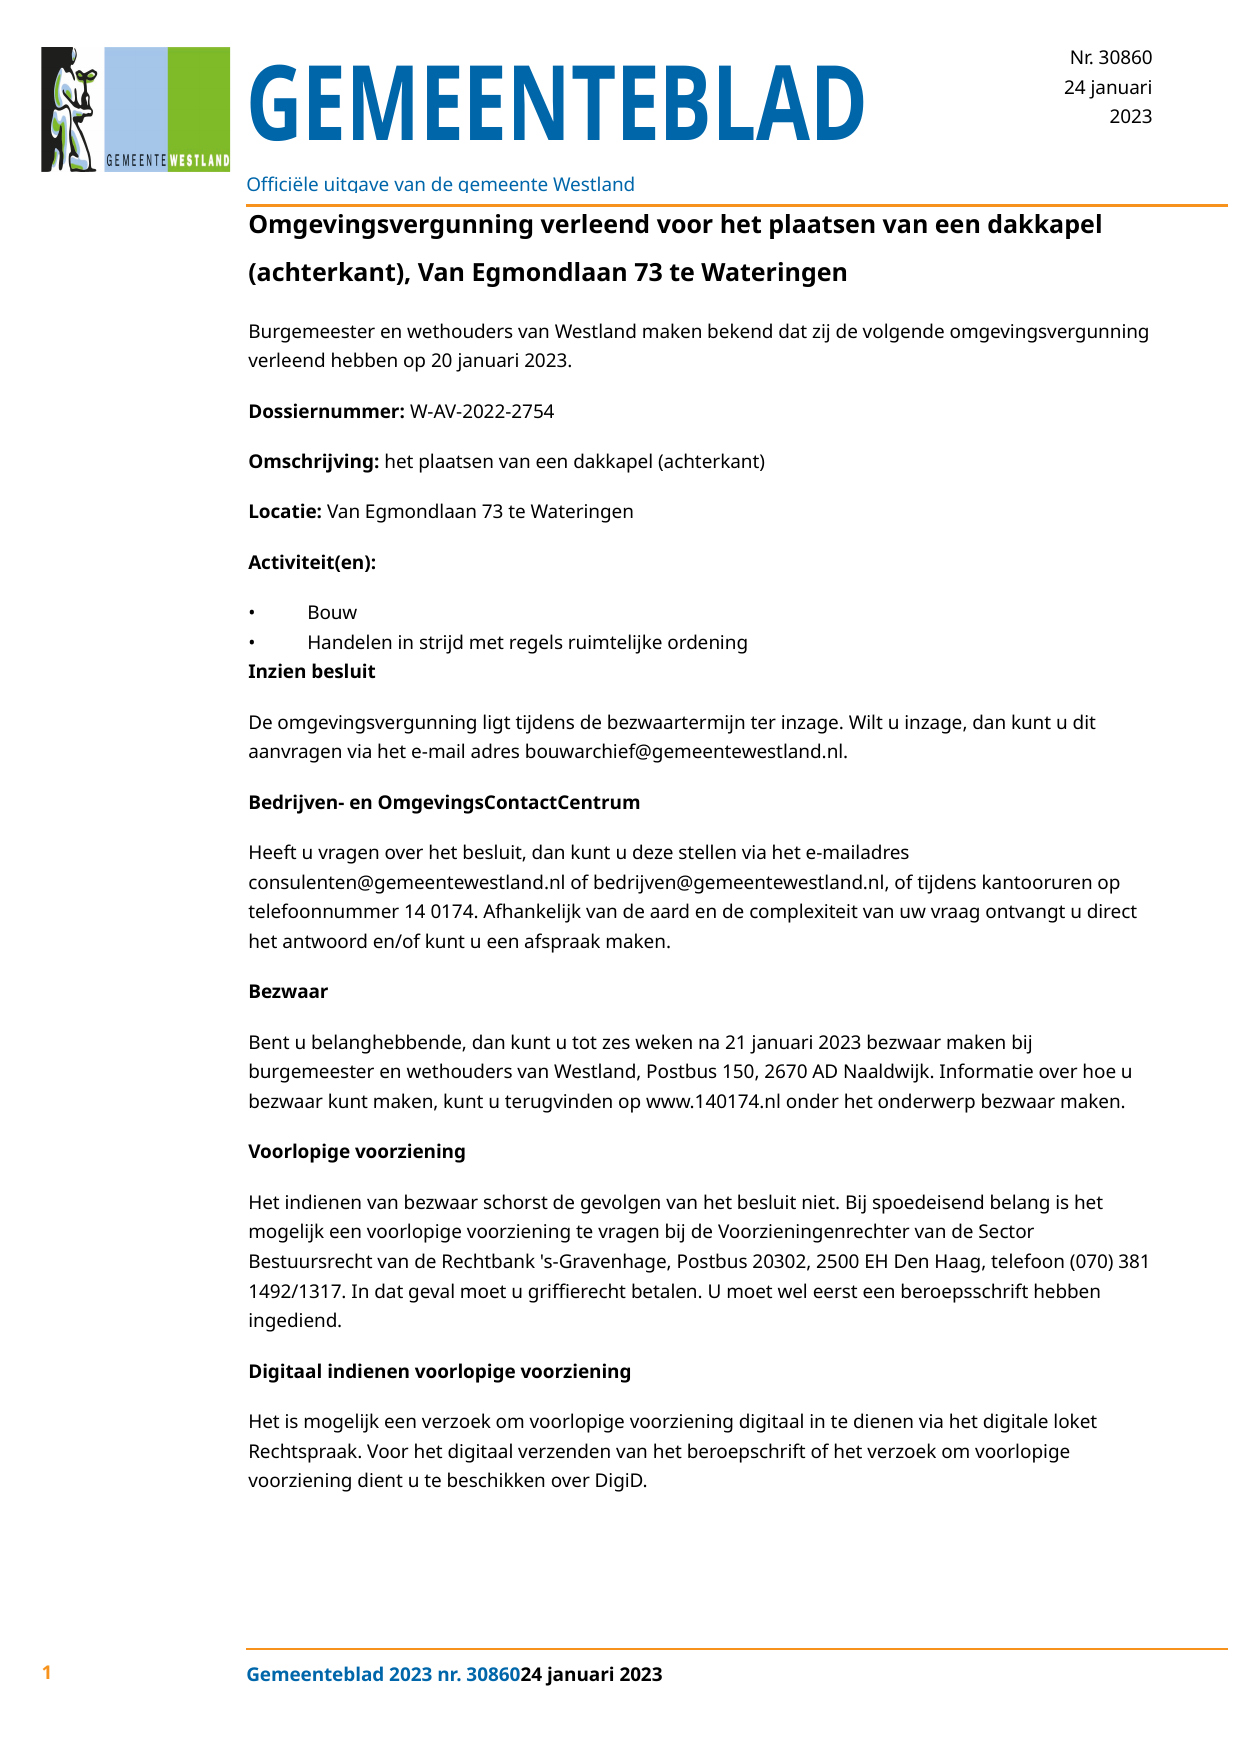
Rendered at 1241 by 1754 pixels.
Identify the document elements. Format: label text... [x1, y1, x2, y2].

text Heeft u vragen over het besluit, dan kunt u deze stellen via het e-mailadres consulenten@gemeentewestland.nl of bedrijven@gemeentewestland.nl, of tijdens kantooruren op telefoonnummer 14 0174. Afhankelijk van de aard en de complexiteit van uw vraag ontvangt u direct het antwoord en/of kunt u een afspraak maken. [248, 839, 1152, 954]
text Dossiernummer: W-AV-2022-2754 [248, 398, 1152, 424]
text Bezwaar [248, 979, 1152, 1004]
picture [41, 47, 231, 172]
text Het is mogelijk een verzoek om voorlopige voorziening digitaal in te dienen via het digitale loket Rechtspraak. Voor het digitaal verzenden van het beroepschrift of het verzoek om voorlopige voorziening dient u te beschikken over DigiD. [248, 1408, 1152, 1493]
text Burgemeester en wethouders van Westland maken bekend dat zij de volgende omgevingsvergunning verleend hebben op 20 januari 2023. [248, 318, 1152, 373]
text Bedrijven- en OmgevingsContactCentrum [248, 789, 1152, 815]
text Digitaal indienen voorlopige voorziening [248, 1358, 1152, 1384]
text Omgevingsvergunning verleend voor het plaatsen van een dakkapel (achterkant), Van Egmondlaan 73 te Wateringen [248, 207, 1152, 288]
list Bouw [248, 599, 1152, 625]
text Activiteit(en): [248, 549, 1152, 575]
text Het indienen van bezwaar schorst de gevolgen van het besluit niet. Bij spoedeisend belang is het mogelijk een voorlopige voorziening te vragen bij de Voorzieningenrechter van de Sector Bestuursrecht van de Rechtbank 's-Gravenhage, Postbus 20302, 2500 EH Den Haag, telefoon (070) 381 1492/1317. In dat geval moet u griffierecht betalen. U moet wel eerst een beroepsschrift hebben ingediend. [248, 1189, 1152, 1333]
text Inzien besluit [248, 659, 1152, 684]
text Voorlopige voorziening [248, 1139, 1152, 1164]
text Omschrijving: het plaatsen van een dakkapel (achterkant) [248, 448, 1152, 474]
list Handelen in strijd met regels ruimtelijke ordening [248, 629, 1152, 655]
text Locatie: Van Egmondlaan 73 te Wateringen [248, 499, 1152, 524]
text Bent u belanghebbende, dan kunt u tot zes weken na 21 januari 2023 bezwaar maken bij burgemeester en wethouders van Westland, Postbus 150, 2670 AD Naaldwijk. Informatie over hoe u bezwaar kunt maken, kunt u terugvinden op www.140174.nl onder het onderwerp bezwaar maken. [248, 1029, 1152, 1114]
text De omgevingsvergunning ligt tijdens de bezwaartermijn ter inzage. Wilt u inzage, dan kunt u dit aanvragen via het e-mail adres bouwarchief@gemeentewestland.nl. [248, 709, 1152, 764]
